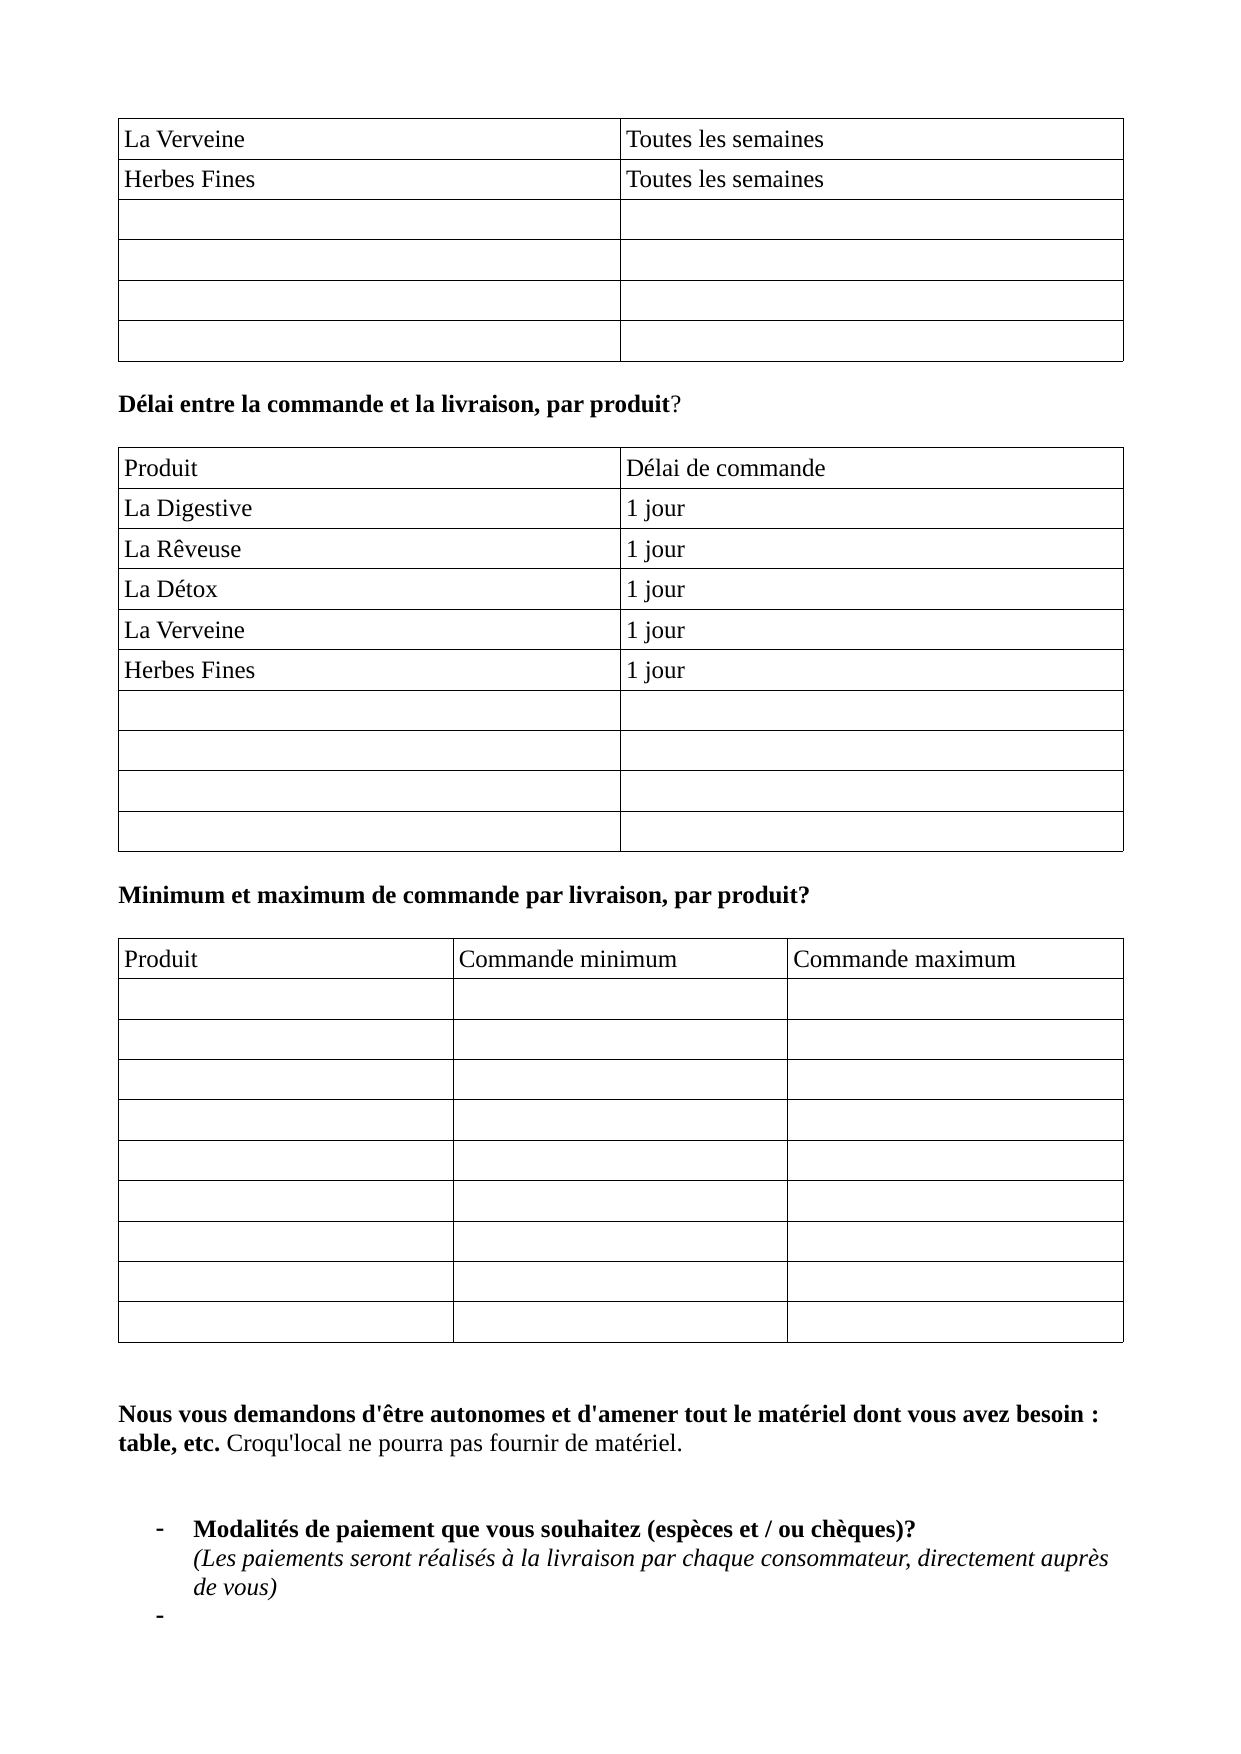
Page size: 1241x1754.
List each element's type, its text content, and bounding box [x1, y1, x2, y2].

table_cell [119, 812, 620, 851]
table_cell [119, 1302, 453, 1342]
table_cell La Détox [119, 569, 620, 609]
table_cell 1 jour [621, 529, 1123, 568]
table_cell Herbes Fines [119, 160, 620, 199]
table_cell [621, 240, 1123, 280]
table_cell Toutes les semaines [621, 119, 1123, 158]
table_cell [454, 1060, 787, 1099]
list Modalités de paiement que vous souhaitez (espèces et / ou chèques)? (Les paiements seront réalisés à la livraison par chaque consommateur, directement auprès de vous) [156, 1514, 1122, 1601]
table_cell La Digestive [119, 489, 620, 528]
table_cell [621, 812, 1123, 851]
table_cell [119, 281, 620, 320]
table_cell [621, 281, 1123, 320]
table_cell La Verveine [119, 119, 620, 158]
table_header Produit [119, 448, 620, 487]
table_cell [119, 1020, 453, 1059]
table_cell [119, 979, 453, 1018]
table_cell [621, 321, 1123, 361]
text Délai entre la commande et la livraison, par produit? [118, 389, 1122, 447]
table_cell [454, 979, 787, 1018]
table_cell [454, 1020, 787, 1059]
table_cell [788, 1100, 1123, 1140]
table_cell [788, 979, 1123, 1018]
table_cell [454, 1181, 787, 1221]
table_cell Herbes Fines [119, 650, 620, 689]
table_cell [454, 1262, 787, 1301]
table_cell [119, 1100, 453, 1140]
table_cell Toutes les semaines [621, 160, 1123, 199]
table_cell [119, 1262, 453, 1301]
text Minimum et maximum de commande par livraison, par produit? [118, 880, 1122, 938]
table_cell La Verveine [119, 610, 620, 649]
table_cell La Rêveuse [119, 529, 620, 568]
table_cell [788, 1302, 1123, 1342]
table_cell [119, 771, 620, 811]
table_cell [119, 1181, 453, 1221]
table_header Commande maximum [788, 939, 1123, 978]
table_cell 1 jour [621, 610, 1123, 649]
table_header Délai de commande [621, 448, 1123, 487]
table_cell [119, 200, 620, 239]
table_cell [621, 200, 1123, 239]
table_cell [119, 240, 620, 280]
table_header Commande minimum [454, 939, 787, 978]
table_cell [621, 771, 1123, 811]
table_cell [454, 1222, 787, 1261]
table_cell [788, 1141, 1123, 1180]
table_cell 1 jour [621, 650, 1123, 689]
table_cell [788, 1262, 1123, 1301]
table_cell [454, 1141, 787, 1180]
table_cell [119, 731, 620, 770]
table_cell [621, 691, 1123, 730]
table_header Produit [119, 939, 453, 978]
table_cell [119, 691, 620, 730]
table_cell [621, 731, 1123, 770]
table_cell [788, 1060, 1123, 1099]
table_cell [788, 1020, 1123, 1059]
table_cell 1 jour [621, 489, 1123, 528]
table_cell [119, 1222, 453, 1261]
table_cell [454, 1302, 787, 1342]
table_cell [119, 1141, 453, 1180]
table_cell [788, 1222, 1123, 1261]
table_cell [788, 1181, 1123, 1221]
table_cell [119, 1060, 453, 1099]
table_cell [119, 321, 620, 361]
table_cell [454, 1100, 787, 1140]
text Nous vous demandons d'être autonomes et d'amener tout le matériel dont vous avez besoin : table, etc. Croqu'local ne pourra pas fournir de matériel. [118, 1399, 1122, 1457]
table_cell 1 jour [621, 569, 1123, 609]
